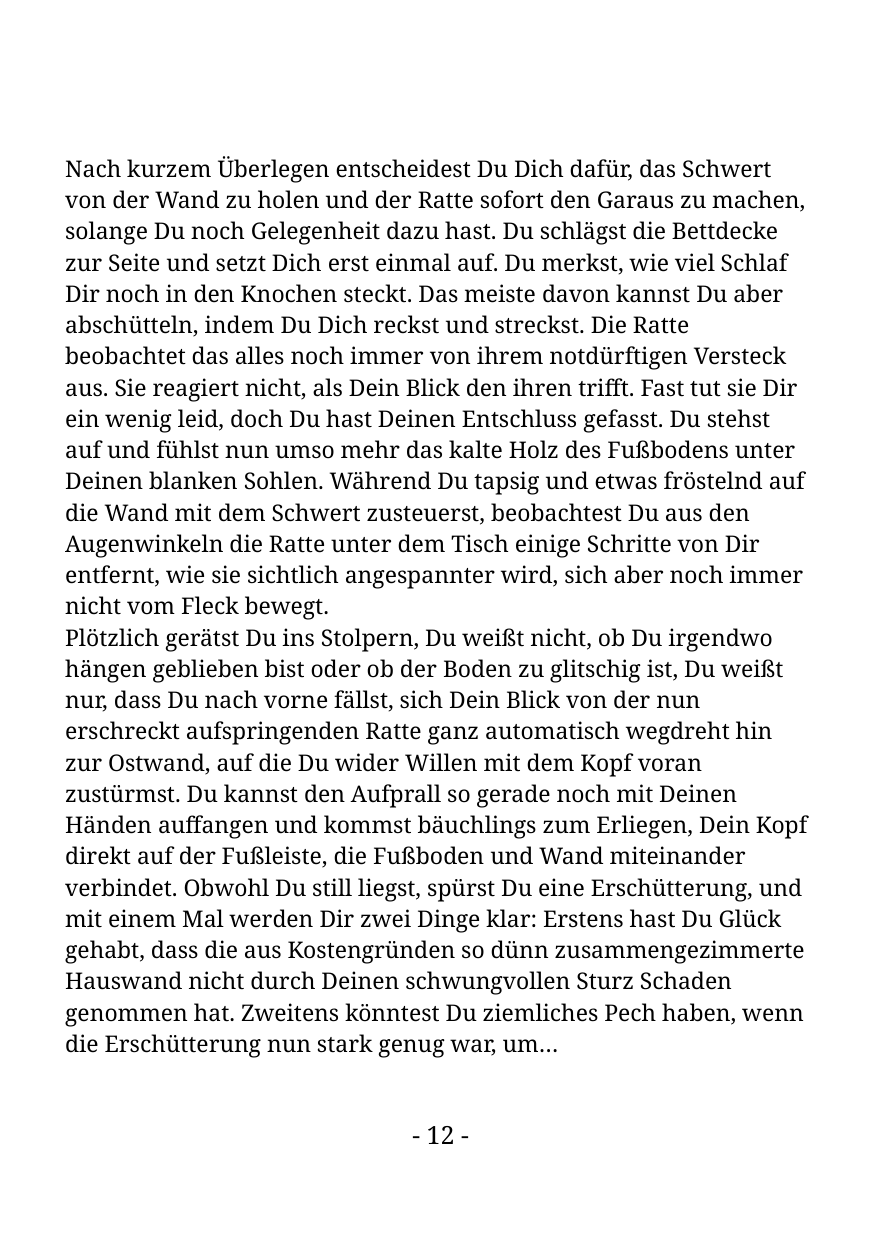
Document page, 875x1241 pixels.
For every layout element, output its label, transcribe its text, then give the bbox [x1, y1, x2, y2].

text Nach kurzem Überlegen entscheidest Du Dich dafür, das Schwert von der Wand zu holen und der Ratte sofort den Garaus zu machen, solange Du noch Gelegenheit dazu hast. Du schlägst die Bettdecke zur Seite und setzt Dich erst einmal auf. Du merkst, wie viel Schlaf Dir noch in den Knochen steckt. Das meiste davon kannst Du aber abschütteln, indem Du Dich reckst und streckst. Die Ratte beobachtet das alles noch immer von ihrem notdürftigen Versteck aus. Sie reagiert nicht, als Dein Blick den ihren trifft. Fast tut sie Dir ein wenig leid, doch Du hast Deinen Entschluss gefasst. Du stehst auf und fühlst nun umso mehr das kalte Holz des Fußbodens unter Deinen blanken Sohlen. Während Du tapsig und etwas fröstelnd auf die Wand mit dem Schwert zusteuerst, beobachtest Du aus den Augenwinkeln die Ratte unter dem Tisch einige Schritte von Dir entfernt, wie sie sichtlich angespannter wird, sich aber noch immer nicht vom Fleck bewegt. [65, 153, 809, 622]
text Plötzlich gerätst Du ins Stolpern, Du weißt nicht, ob Du irgendwo hängen geblieben bist oder ob der Boden zu glitschig ist, Du weißt nur, dass Du nach vorne fällst, sich Dein Blick von der nun erschreckt aufspringenden Ratte ganz automatisch wegdreht hin zur Ostwand, auf die Du wider Willen mit dem Kopf voran zustürmst. Du kannst den Aufprall so gerade noch mit Deinen Händen auffangen und kommst bäuchlings zum Erliegen, Dein Kopf direkt auf der Fußleiste, die Fußboden und Wand miteinander verbindet. Obwohl Du still liegst, spürst Du eine Erschütterung, und mit einem Mal werden Dir zwei Dinge klar: Erstens hast Du Glück gehabt, dass die aus Kostengründen so dünn zusammengezimmerte Hauswand nicht durch Deinen schwungvollen Sturz Schaden genommen hat. Zweitens könntest Du ziemliches Pech haben, wenn die Erschütterung nun stark genug war, um… [65, 622, 809, 1059]
